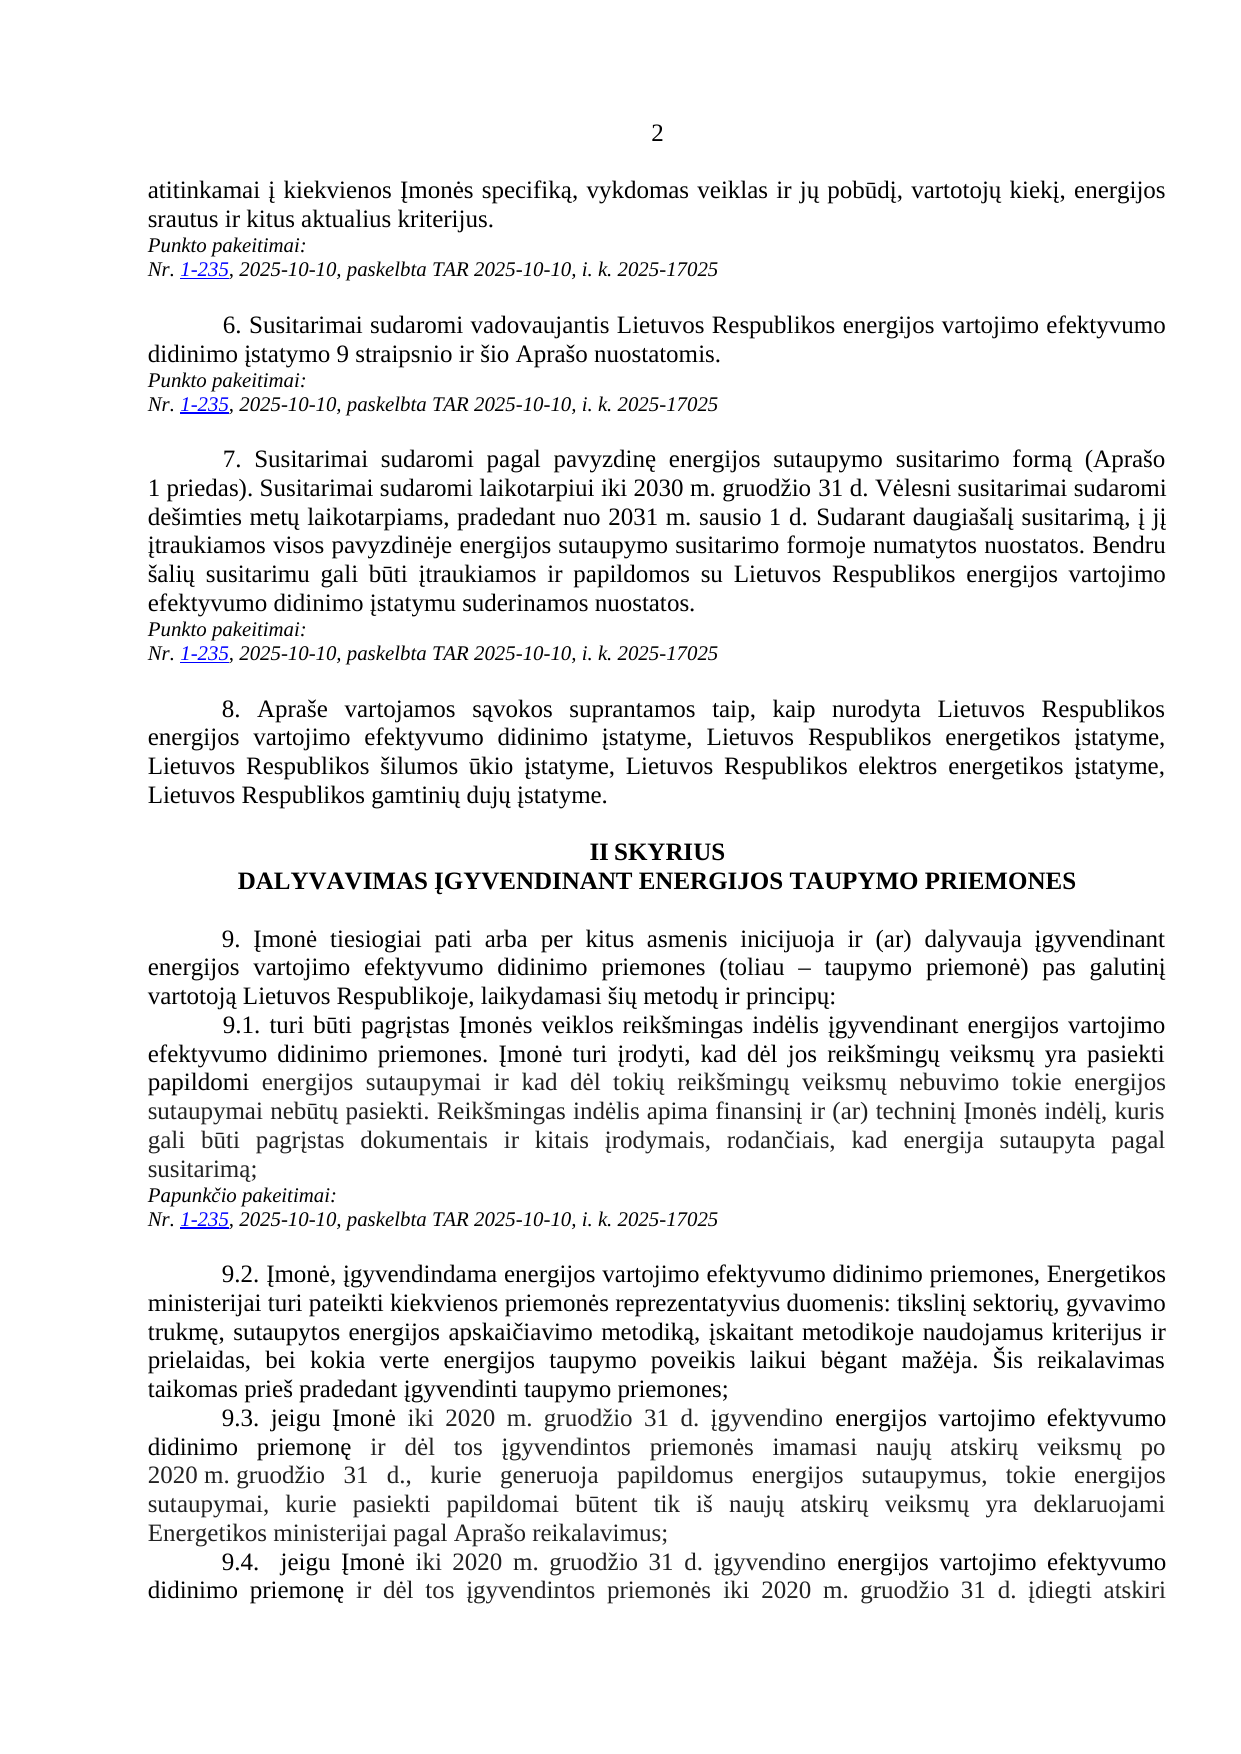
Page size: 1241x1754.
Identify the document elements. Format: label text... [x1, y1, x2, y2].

text 9. Įmonė tiesiogiai pati arba per kitus asmenis inicijuoja ir (ar) dalyvauja įgyvendinant energijos vartojimo efektyvumo didinimo priemones (toliau – taupymo priemonė) pas galutinį vartotoją Lietuvos Respublikoje, laikydamasi šių metodų ir principų: [148, 924, 1167, 1010]
text 9.2. Įmonė, įgyvendindama energijos vartojimo efektyvumo didinimo priemones, Energetikos ministerijai turi pateikti kiekvienos priemonės reprezentatyvius duomenis: tikslinį sektorių, gyvavimo trukmę, sutaupytos energijos apskaičiavimo metodiką, įskaitant metodikoje naudojamus kriterijus ir prielaidas, bei kokia verte energijos taupymo poveikis laikui bėgant mažėja. Šis reikalavimas taikomas prieš pradedant įgyvendinti taupymo priemones; [148, 1259, 1167, 1403]
text 9.1. turi būti pagrįstas Įmonės veiklos reikšmingas indėlis įgyvendinant energijos vartojimo efektyvumo didinimo priemones. Įmonė turi įrodyti, kad dėl jos reikšmingų veiksmų yra pasiekti papildomi energijos sutaupymai ir kad dėl tokių reikšmingų veiksmų nebuvimo tokie energijos sutaupymai nebūtų pasiekti. Reikšmingas indėlis apima finansinį ir (ar) techninį Įmonės indėlį, kuris gali būti pagrįstas dokumentais ir kitais įrodymais, rodančiais, kad energija sutaupyta pagal susitarimą; [148, 1010, 1167, 1182]
text atitinkamai į kiekvienos Įmonės specifiką, vykdomas veiklas ir jų pobūdį, vartotojų kiekį, energijos srautus ir kitus aktualius kriterijus. [148, 176, 1167, 233]
text II SKYRIUS [148, 837, 1167, 866]
text Nr. 1-235, 2025-10-10, paskelbta TAR 2025-10-10, i. k. 2025-17025 [148, 1207, 1167, 1231]
text 8. Apraše vartojamos sąvokos suprantamos taip, kaip nurodyta Lietuvos Respublikos energijos vartojimo efektyvumo didinimo įstatyme, Lietuvos Respublikos energetikos įstatyme, Lietuvos Respublikos šilumos ūkio įstatyme, Lietuvos Respublikos elektros energetikos įstatyme, Lietuvos Respublikos gamtinių dujų įstatyme. [148, 694, 1167, 809]
text Punkto pakeitimai: [148, 617, 1167, 641]
text DALYVAVIMAS ĮGYVENDINANT ENERGIJOS TAUPYMO PRIEMONES [148, 866, 1167, 895]
text Papunkčio pakeitimai: [148, 1182, 1167, 1207]
text 6. Susitarimai sudaromi vadovaujantis Lietuvos Respublikos energijos vartojimo efektyvumo didinimo įstatymo 9 straipsnio ir šio Aprašo nuostatomis. [148, 310, 1167, 367]
text Nr. 1-235, 2025-10-10, paskelbta TAR 2025-10-10, i. k. 2025-17025 [148, 641, 1167, 665]
text Punkto pakeitimai: [148, 367, 1167, 392]
text Nr. 1-235, 2025-10-10, paskelbta TAR 2025-10-10, i. k. 2025-17025 [148, 257, 1167, 281]
text Punkto pakeitimai: [148, 233, 1167, 257]
text 9.3. jeigu Įmonė iki 2020 m. gruodžio 31 d. įgyvendino energijos vartojimo efektyvumo didinimo priemonę ir dėl tos įgyvendintos priemonės imamasi naujų atskirų veiksmų po 2020 m. gruodžio 31 d., kurie generuoja papildomus energijos sutaupymus, tokie energijos sutaupymai, kurie pasiekti papildomai būtent tik iš naujų atskirų veiksmų yra deklaruojami Energetikos ministerijai pagal Aprašo reikalavimus; [148, 1403, 1167, 1547]
text 9.4. jeigu Įmonė iki 2020 m. gruodžio 31 d. įgyvendino energijos vartojimo efektyvumo didinimo priemonę ir dėl tos įgyvendintos priemonės iki 2020 m. gruodžio 31 d. įdiegti atskiri [148, 1547, 1167, 1604]
text Nr. 1-235, 2025-10-10, paskelbta TAR 2025-10-10, i. k. 2025-17025 [148, 392, 1167, 416]
text 7. Susitarimai sudaromi pagal pavyzdinę energijos sutaupymo susitarimo formą (Aprašo 1 priedas). Susitarimai sudaromi laikotarpiui iki 2030 m. gruodžio 31 d. Vėlesni susitarimai sudaromi dešimties metų laikotarpiams, pradedant nuo 2031 m. sausio 1 d. Sudarant daugiašalį susitarimą, į jį įtraukiamos visos pavyzdinėje energijos sutaupymo susitarimo formoje numatytos nuostatos. Bendru šalių susitarimu gali būti įtraukiamos ir papildomos su Lietuvos Respublikos energijos vartojimo efektyvumo didinimo įstatymu suderinamos nuostatos. [148, 444, 1167, 617]
